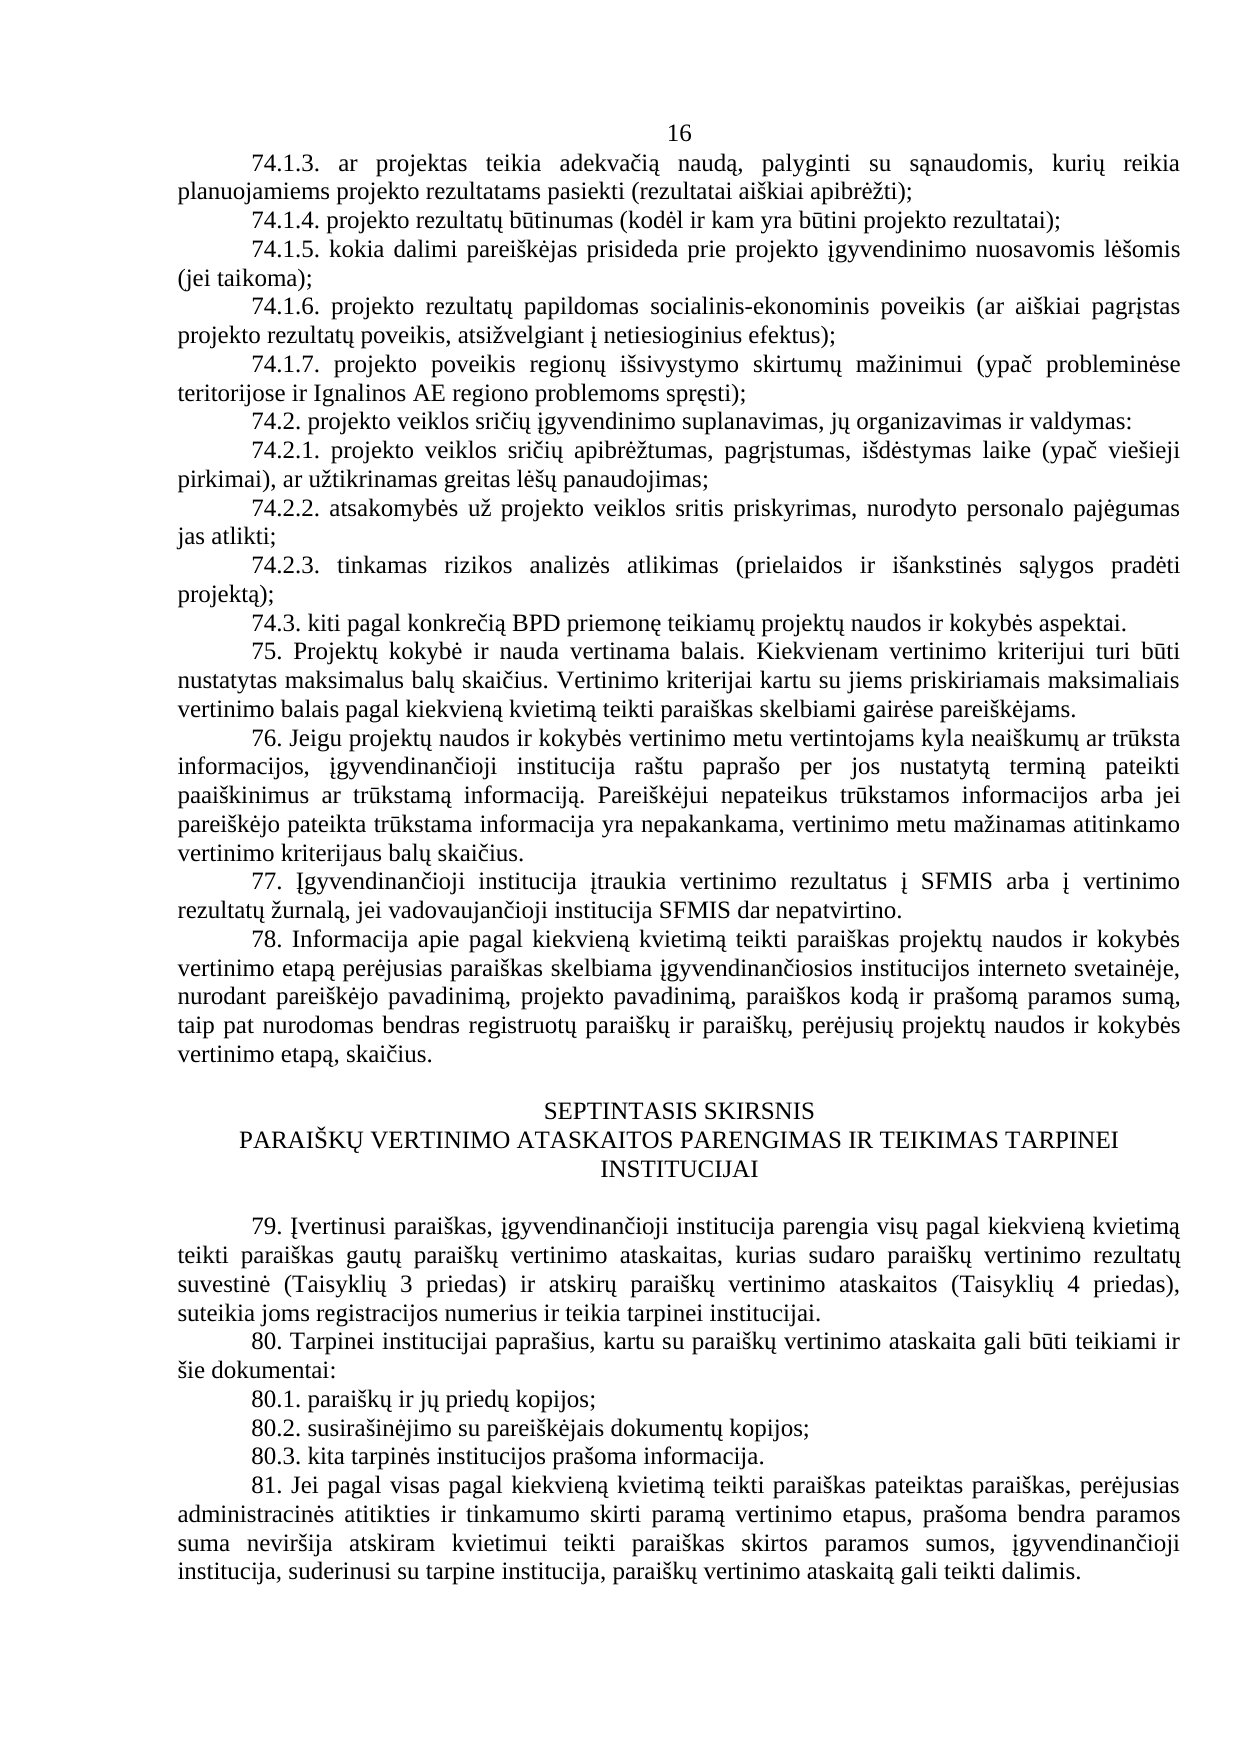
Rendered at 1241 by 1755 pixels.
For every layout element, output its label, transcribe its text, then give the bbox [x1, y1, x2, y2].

text 78. Informacija apie pagal kiekvieną kvietimą teikti paraiškas projektų naudos ir kokybės vertinimo etapą perėjusias paraiškas skelbiama įgyvendinančiosios institucijos interneto svetainėje, nurodant pareiškėjo pavadinimą, projekto pavadinimą, paraiškos kodą ir prašomą paramos sumą, taip pat nurodomas bendras registruotų paraiškų ir paraiškų, perėjusių projektų naudos ir kokybės vertinimo etapą, skaičius. [177, 924, 1181, 1068]
text SEPTINTASIS SKIRSNIS [177, 1096, 1181, 1125]
text 74.1.7. projekto poveikis regionų išsivystymo skirtumų mažinimui (ypač probleminėse teritorijose ir Ignalinos AE regiono problemoms spręsti); [177, 349, 1181, 406]
text 74.1.4. projekto rezultatų būtinumas (kodėl ir kam yra būtini projekto rezultatai); [177, 205, 1181, 234]
text 76. Jeigu projektų naudos ir kokybės vertinimo metu vertintojams kyla neaiškumų ar trūksta informacijos, įgyvendinančioji institucija raštu paprašo per jos nustatytą terminą pateikti paaiškinimus ar trūkstamą informaciją. Pareiškėjui nepateikus trūkstamos informacijos arba jei pareiškėjo pateikta trūkstama informacija yra nepakankama, vertinimo metu mažinamas atitinkamo vertinimo kriterijaus balų skaičius. [177, 723, 1181, 866]
text 74.3. kiti pagal konkrečią BPD priemonę teikiamų projektų naudos ir kokybės aspektai. [177, 608, 1181, 636]
text 80.2. susirašinėjimo su pareiškėjais dokumentų kopijos; [177, 1413, 1181, 1441]
text 80. Tarpinei institucijai paprašius, kartu su paraiškų vertinimo ataskaita gali būti teikiami ir šie dokumentai: [177, 1326, 1181, 1384]
text 81. Jei pagal visas pagal kiekvieną kvietimą teikti paraiškas pateiktas paraiškas, perėjusias administracinės atitikties ir tinkamumo skirti paramą vertinimo etapus, prašoma bendra paramos suma neviršija atskiram kvietimui teikti paraiškas skirtos paramos sumos, įgyvendinančioji institucija, suderinusi su tarpine institucija, paraiškų vertinimo ataskaitą gali teikti dalimis. [177, 1470, 1181, 1585]
text 74.2.1. projekto veiklos sričių apibrėžtumas, pagrįstumas, išdėstymas laike (ypač viešieji pirkimai), ar užtikrinamas greitas lėšų panaudojimas; [177, 435, 1181, 493]
text 77. Įgyvendinančioji institucija įtraukia vertinimo rezultatus į SFMIS arba į vertinimo rezultatų žurnalą, jei vadovaujančioji institucija SFMIS dar nepatvirtino. [177, 866, 1181, 924]
text 74.2. projekto veiklos sričių įgyvendinimo suplanavimas, jų organizavimas ir valdymas: [177, 406, 1181, 435]
text 79. Įvertinusi paraiškas, įgyvendinančioji institucija parengia visų pagal kiekvieną kvietimą teikti paraiškas gautų paraiškų vertinimo ataskaitas, kurias sudaro paraiškų vertinimo rezultatų suvestinė (Taisyklių 3 priedas) ir atskirų paraiškų vertinimo ataskaitos (Taisyklių 4 priedas), suteikia joms registracijos numerius ir teikia tarpinei institucijai. [177, 1211, 1181, 1326]
text 74.1.3. ar projektas teikia adekvačią naudą, palyginti su sąnaudomis, kurių reikia planuojamiems projekto rezultatams pasiekti (rezultatai aiškiai apibrėžti); [177, 148, 1181, 205]
text 74.1.6. projekto rezultatų papildomas socialinis-ekonominis poveikis (ar aiškiai pagrįstas projekto rezultatų poveikis, atsižvelgiant į netiesioginius efektus); [177, 291, 1181, 349]
text PARAIŠKŲ VERTINIMO ATASKAITOS PARENGIMAS IR TEIKIMAS TARPINEI INSTITUCIJAI [177, 1125, 1181, 1183]
text 74.1.5. kokia dalimi pareiškėjas prisideda prie projekto įgyvendinimo nuosavomis lėšomis (jei taikoma); [177, 234, 1181, 291]
text 75. Projektų kokybė ir nauda vertinama balais. Kiekvienam vertinimo kriterijui turi būti nustatytas maksimalus balų skaičius. Vertinimo kriterijai kartu su jiems priskiriamais maksimaliais vertinimo balais pagal kiekvieną kvietimą teikti paraiškas skelbiami gairėse pareiškėjams. [177, 636, 1181, 723]
text 80.3. kita tarpinės institucijos prašoma informacija. [177, 1441, 1181, 1470]
text 74.2.3. tinkamas rizikos analizės atlikimas (prielaidos ir išankstinės sąlygos pradėti projektą); [177, 550, 1181, 608]
text 80.1. paraiškų ir jų priedų kopijos; [177, 1384, 1181, 1413]
text 74.2.2. atsakomybės už projekto veiklos sritis priskyrimas, nurodyto personalo pajėgumas jas atlikti; [177, 493, 1181, 550]
